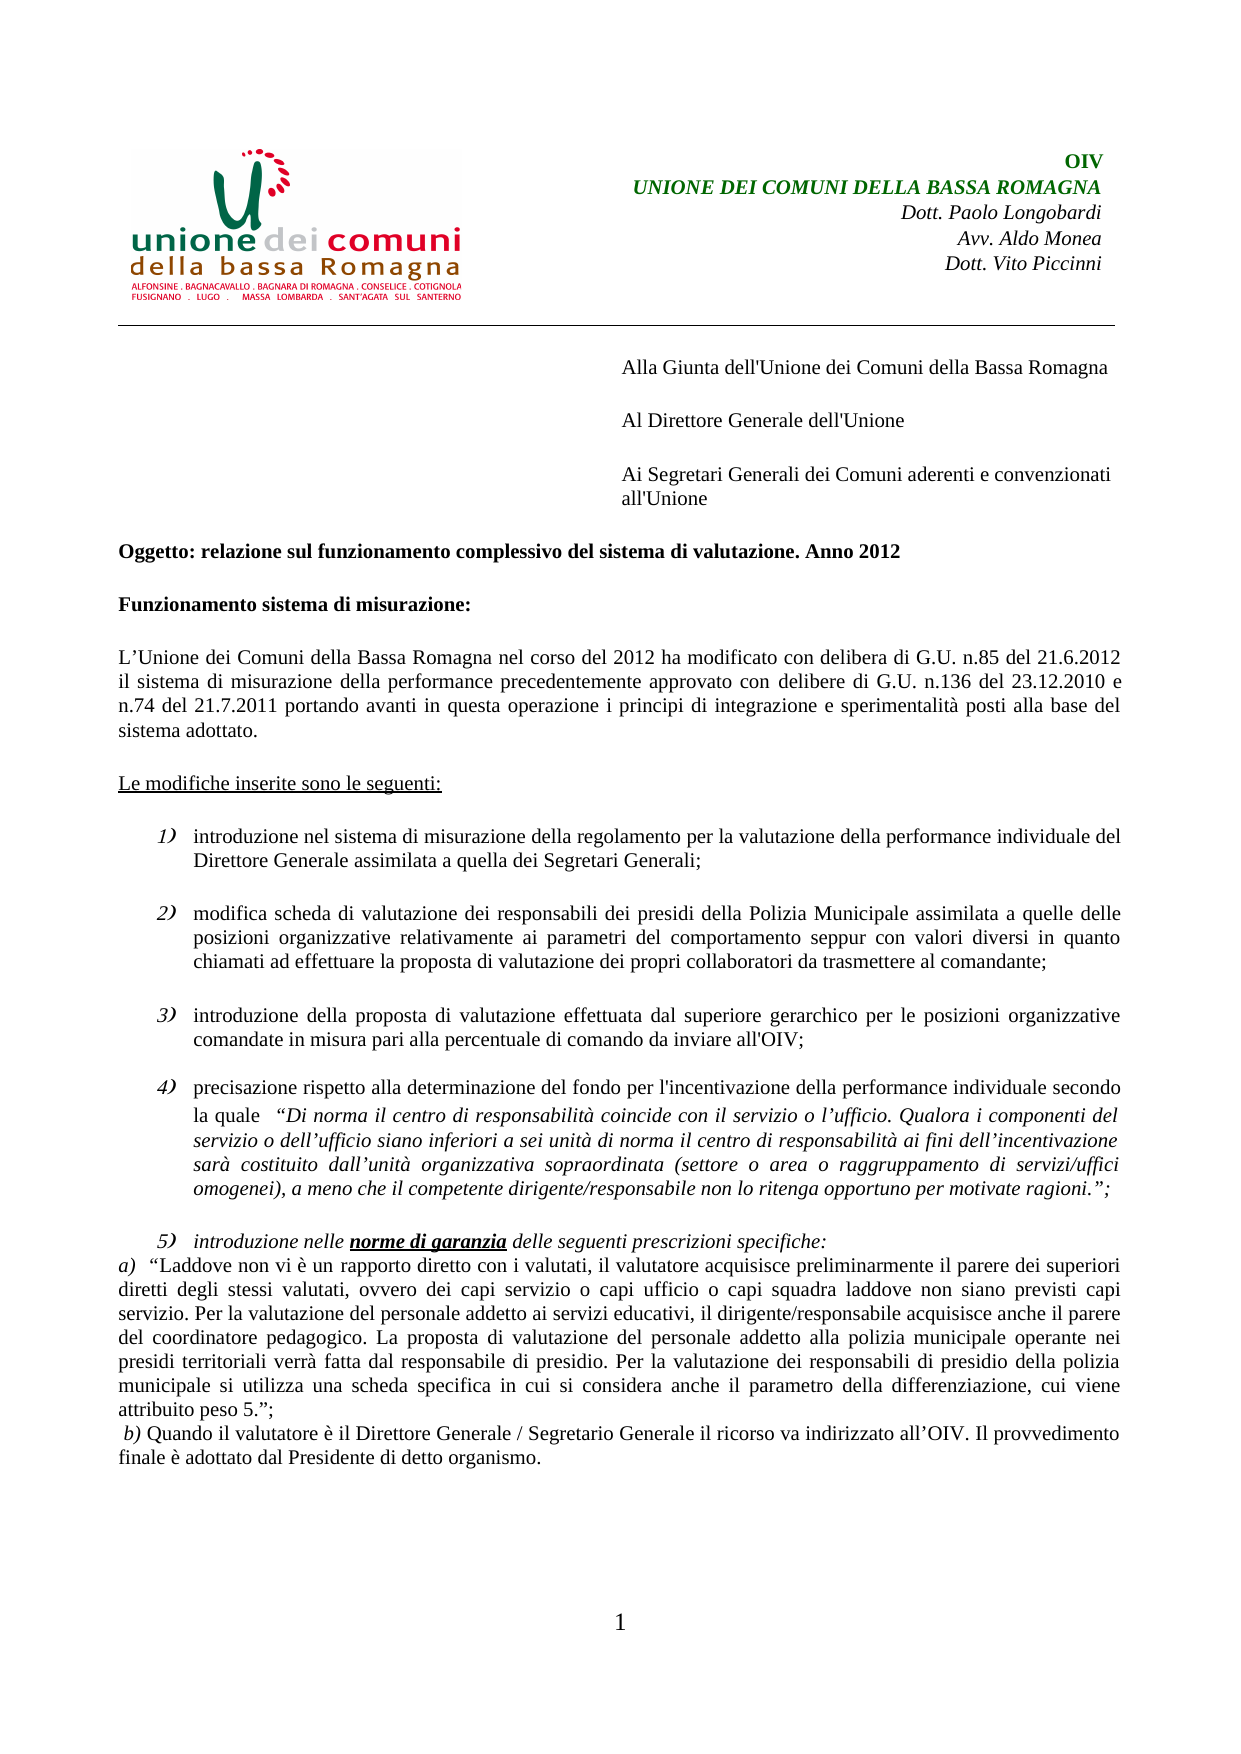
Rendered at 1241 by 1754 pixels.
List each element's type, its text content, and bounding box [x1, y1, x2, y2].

text Oggetto: relazione sul funzionamento complessivo del sistema di valutazione. Anno 2012 [118, 539, 1122, 563]
text Alla Giunta dell'Unione dei Comuni della Bassa Romagna [621, 355, 1122, 379]
text Le modifiche inserite sono le seguenti: [118, 771, 1122, 795]
text Ai Segretari Generali dei Comuni aderenti e convenzionati all'Unione [621, 462, 1122, 510]
table_header [118, 148, 489, 325]
list introduzione della proposta di valutazione effettuata dal superiore gerarchico per le posizioni organizzative comandate in misura pari alla percentuale di comando da inviare all'OIV; [156, 1003, 1122, 1051]
picture [131, 149, 462, 300]
table_header OIV UNIONE DEI COMUNI DELLA BASSA ROMAGNA Dott. Paolo Longobardi Avv. Aldo Monea Dott. Vito Piccinni [490, 148, 1115, 325]
list introduzione nelle norme di garanzia delle seguenti prescrizioni specifiche: [156, 1228, 1122, 1253]
text a) “Laddove non vi è un rapporto diretto con i valutati, il valutatore acquisisce preliminarmente il parere dei superiori diretti degli stessi valutati, ovvero dei capi servizio o capi ufficio o capi squadra laddove non siano previsti capi servizio. Per la valutazione del personale addetto ai servizi educativi, il dirigente/responsabile acquisisce anche il parere del coordinatore pedagogico. La proposta di valutazione del personale addetto alla polizia municipale operante nei presidi territoriali verrà fatta dal responsabile di presidio. Per la valutazione dei responsabili di presidio della polizia municipale si utilizza una scheda specifica in cui si considera anche il parametro della differenziazione, cui viene attribuito peso 5.”; [118, 1253, 1122, 1421]
list precisazione rispetto alla determinazione del fondo per l'incentivazione della performance individuale secondo la quale “Di norma il centro di responsabilità coincide con il servizio o l’ufficio. Qualora i componenti del servizio o dell’ufficio siano inferiori a sei unità di norma il centro di responsabilità ai fini dell’incentivazione sarà costituito dall’unità organizzativa sopraordinata (settore o area o raggruppamento di servizi/uffici omogenei), a meno che il competente dirigente/responsabile non lo ritenga opportuno per motivate ragioni.”; [156, 1075, 1122, 1200]
text Al Direttore Generale dell'Unione [621, 408, 1122, 432]
text L’Unione dei Comuni della Bassa Romagna nel corso del 2012 ha modificato con delibera di G.U. n.85 del 21.6.2012 il sistema di misurazione della performance precedentemente approvato con delibere di G.U. n.136 del 23.12.2010 e n.74 del 21.7.2011 portando avanti in questa operazione i principi di integrazione e sperimentalità posti alla base del sistema adottato. [118, 645, 1122, 742]
text b) Quando il valutatore è il Direttore Generale / Segretario Generale il ricorso va indirizzato all’OIV. Il provvedimento finale è adottato dal Presidente di detto organismo. [118, 1421, 1122, 1469]
list modifica scheda di valutazione dei responsabili dei presidi della Polizia Municipale assimilata a quelle delle posizioni organizzative relativamente ai parametri del comportamento seppur con valori diversi in quanto chiamati ad effettuare la proposta di valutazione dei propri collaboratori da trasmettere al comandante; [156, 901, 1122, 973]
list introduzione nel sistema di misurazione della regolamento per la valutazione della performance individuale del Direttore Generale assimilata a quella dei Segretari Generali; [156, 824, 1122, 872]
text Funzionamento sistema di misurazione: [118, 592, 1122, 616]
